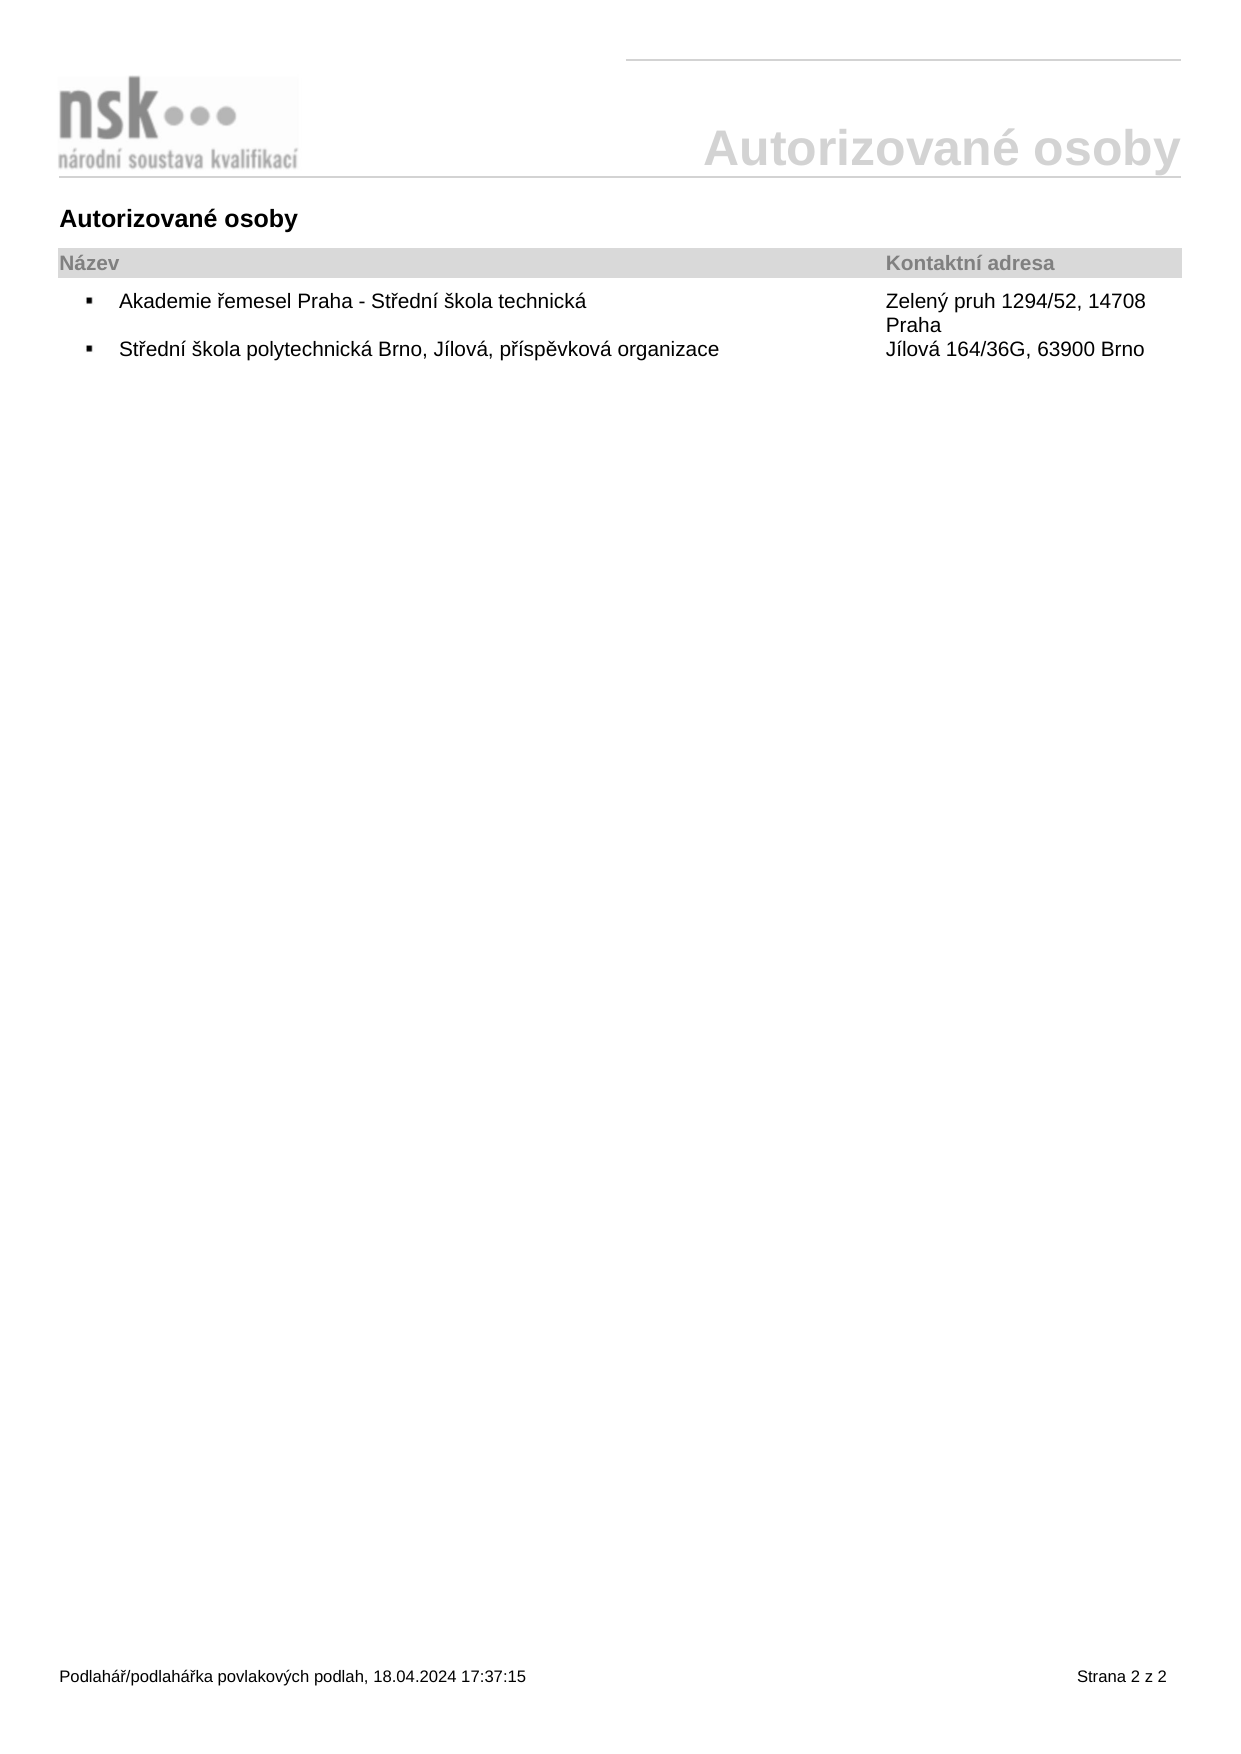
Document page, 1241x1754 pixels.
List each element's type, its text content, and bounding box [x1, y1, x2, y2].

table_cell Zelený pruh 1294/52, 14708 Praha [886, 289, 1181, 337]
table_cell [886, 236, 1167, 248]
table_cell [860, 1262, 886, 1460]
table_cell [119, 662, 481, 962]
table_cell [886, 1460, 1167, 1658]
table_cell [59, 1262, 119, 1460]
table_cell [119, 236, 481, 248]
table_cell Akademie řemesel Praha - Střední škola technická [119, 289, 886, 314]
table_cell [1167, 1262, 1181, 1460]
table_cell [618, 362, 626, 662]
table_cell [618, 236, 626, 248]
table_cell [481, 662, 617, 962]
table_cell Název [60, 250, 885, 277]
table_cell [618, 278, 626, 289]
table_cell [481, 362, 617, 662]
table_cell [860, 962, 886, 1262]
table_cell [619, 59, 626, 170]
table_cell [59, 662, 119, 962]
table_cell Střední škola polytechnická Brno, Jílová, příspěvková organizace [119, 337, 886, 362]
table_cell Podlahář/podlahářka povlakových podlah, 18.04.2024 17:37:15 [59, 1658, 860, 1694]
table_cell [481, 236, 617, 248]
table_cell [626, 314, 860, 337]
table_cell [481, 278, 617, 289]
table_cell [618, 170, 626, 176]
table_cell [1167, 194, 1181, 200]
table_cell [626, 662, 860, 962]
table_cell [1167, 278, 1181, 289]
table_cell [481, 194, 617, 200]
table_cell [626, 1262, 860, 1460]
table_cell [860, 236, 886, 248]
table_cell [860, 662, 886, 962]
table_cell [59, 278, 119, 288]
table_cell [618, 194, 626, 200]
table_cell [1167, 236, 1181, 248]
table_cell [481, 314, 617, 337]
table_cell [119, 962, 481, 1262]
table_cell [626, 278, 860, 289]
table_cell Kontaktní adresa [886, 250, 1180, 277]
table_cell [886, 362, 1167, 662]
table_cell [618, 662, 626, 962]
picture [59, 336, 119, 361]
table_cell [860, 362, 886, 662]
picture [59, 288, 119, 313]
table_cell [618, 1262, 626, 1460]
table_cell [481, 1262, 617, 1460]
table_cell [481, 171, 617, 176]
table_cell Jílová 164/36G, 63900 Brno [886, 337, 1181, 362]
table_cell [119, 1262, 481, 1460]
table_cell [626, 236, 860, 248]
table_cell [1167, 1658, 1181, 1694]
table_cell [618, 1460, 626, 1658]
table_cell [860, 314, 886, 337]
table_cell [59, 314, 119, 336]
table_cell [860, 194, 886, 200]
table_cell [119, 1460, 481, 1658]
table_cell [626, 962, 860, 1262]
table_cell Autorizované osoby [59, 200, 1181, 236]
table_cell [1167, 1460, 1181, 1658]
table_cell [618, 962, 626, 1262]
table_cell [59, 236, 119, 248]
table_cell [860, 1460, 886, 1658]
table_cell [626, 1460, 860, 1658]
table_cell [59, 962, 119, 1262]
table_cell [618, 314, 626, 337]
table_cell [59, 194, 119, 200]
table_cell [886, 278, 1167, 289]
table_cell [119, 171, 481, 176]
table_cell Strana 2 z 2 [860, 1658, 1167, 1694]
table_cell [626, 362, 860, 662]
table_cell [1167, 662, 1181, 962]
table_cell [59, 362, 119, 662]
table_cell [1167, 962, 1181, 1262]
table_cell [626, 194, 860, 200]
table_cell [886, 962, 1167, 1262]
table_cell [119, 362, 481, 662]
table_cell [59, 178, 1181, 194]
table_cell [886, 1262, 1167, 1460]
table_cell [59, 1460, 119, 1658]
table_cell [886, 662, 1167, 962]
table_cell Autorizované osoby [626, 61, 1181, 176]
picture [57, 59, 619, 171]
table_cell [119, 314, 481, 337]
table_cell [481, 962, 617, 1262]
table_cell [1167, 362, 1181, 662]
table_cell [119, 194, 481, 200]
table_cell [860, 278, 886, 289]
table_cell [119, 278, 481, 289]
table_cell [59, 171, 119, 176]
table_cell [886, 194, 1167, 200]
table_cell [481, 1460, 617, 1658]
